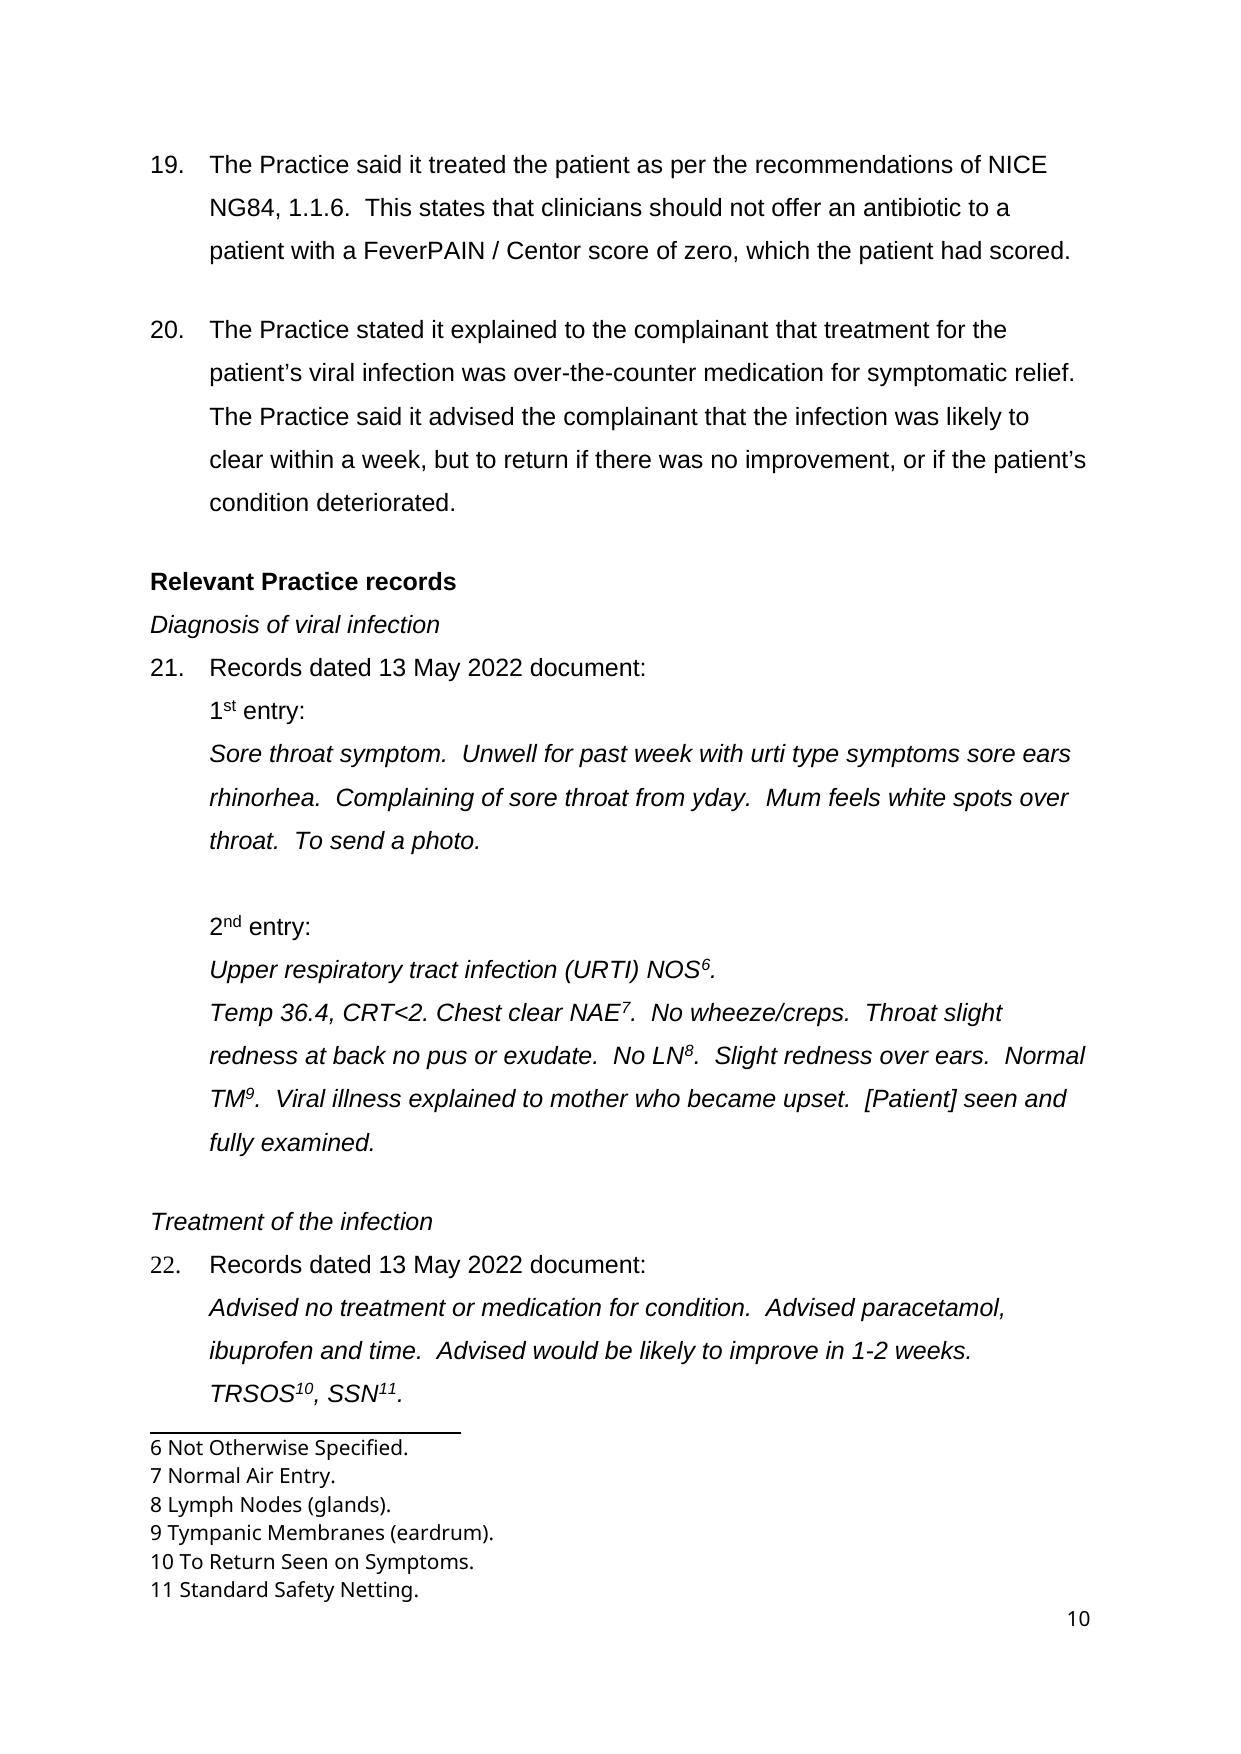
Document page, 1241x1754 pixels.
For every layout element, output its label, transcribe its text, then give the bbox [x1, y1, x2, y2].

text Normal Air Entry. [150, 1462, 1090, 1490]
text To Return Seen on Symptoms. [150, 1547, 1090, 1575]
list Sore throat symptom. Unwell for past week with urti type symptoms sore ears rhinorhea. Complaining of sore throat from yday. Mum feels white spots over throat. To send a photo. [209, 739, 1090, 854]
text Not Otherwise Specified. [150, 1433, 1090, 1462]
list The Practice stated it explained to the complainant that treatment for the patient’s viral infection was over-the-counter medication for symptomatic relief. The Practice said it advised the complainant that the infection was likely to clear within a week, but to return if there was no improvement, or if the patient’s condition deteriorated. [150, 315, 1090, 517]
text 2nd entry: [150, 912, 1090, 941]
text Tympanic Membranes (eardrum). [150, 1518, 1090, 1547]
list Advised no treatment or medication for condition. Advised paracetamol, ibuprofen and time. Advised would be likely to improve in 1-2 weeks. TRSOS, SSN. [209, 1293, 1090, 1408]
text Lymph Nodes (glands). [150, 1490, 1090, 1518]
list 1st entry: [209, 696, 1090, 725]
list Records dated 13 May 2022 document: [150, 1250, 1090, 1278]
text Treatment of the infection [150, 1207, 1090, 1235]
text Relevant Practice records [150, 567, 1090, 596]
text Diagnosis of viral infection [150, 610, 1090, 639]
list Upper respiratory tract infection (URTI) NOS. [209, 955, 1090, 984]
list The Practice said it treated the patient as per the recommendations of NICE NG84, 1.1.6. This states that clinicians should not offer an antibiotic to a patient with a FeverPAIN / Centor score of zero, which the patient had scored. [150, 150, 1090, 265]
text Standard Safety Netting. [150, 1575, 1090, 1604]
list Temp 36.4, CRT<2. Chest clear NAE. No wheeze/creps. Throat slight redness at back no pus or exudate. No LN. Slight redness over ears. Normal TM. Viral illness explained to mother who became upset. [Patient] seen and fully examined. [209, 998, 1090, 1156]
list Records dated 13 May 2022 document: [150, 653, 1090, 682]
